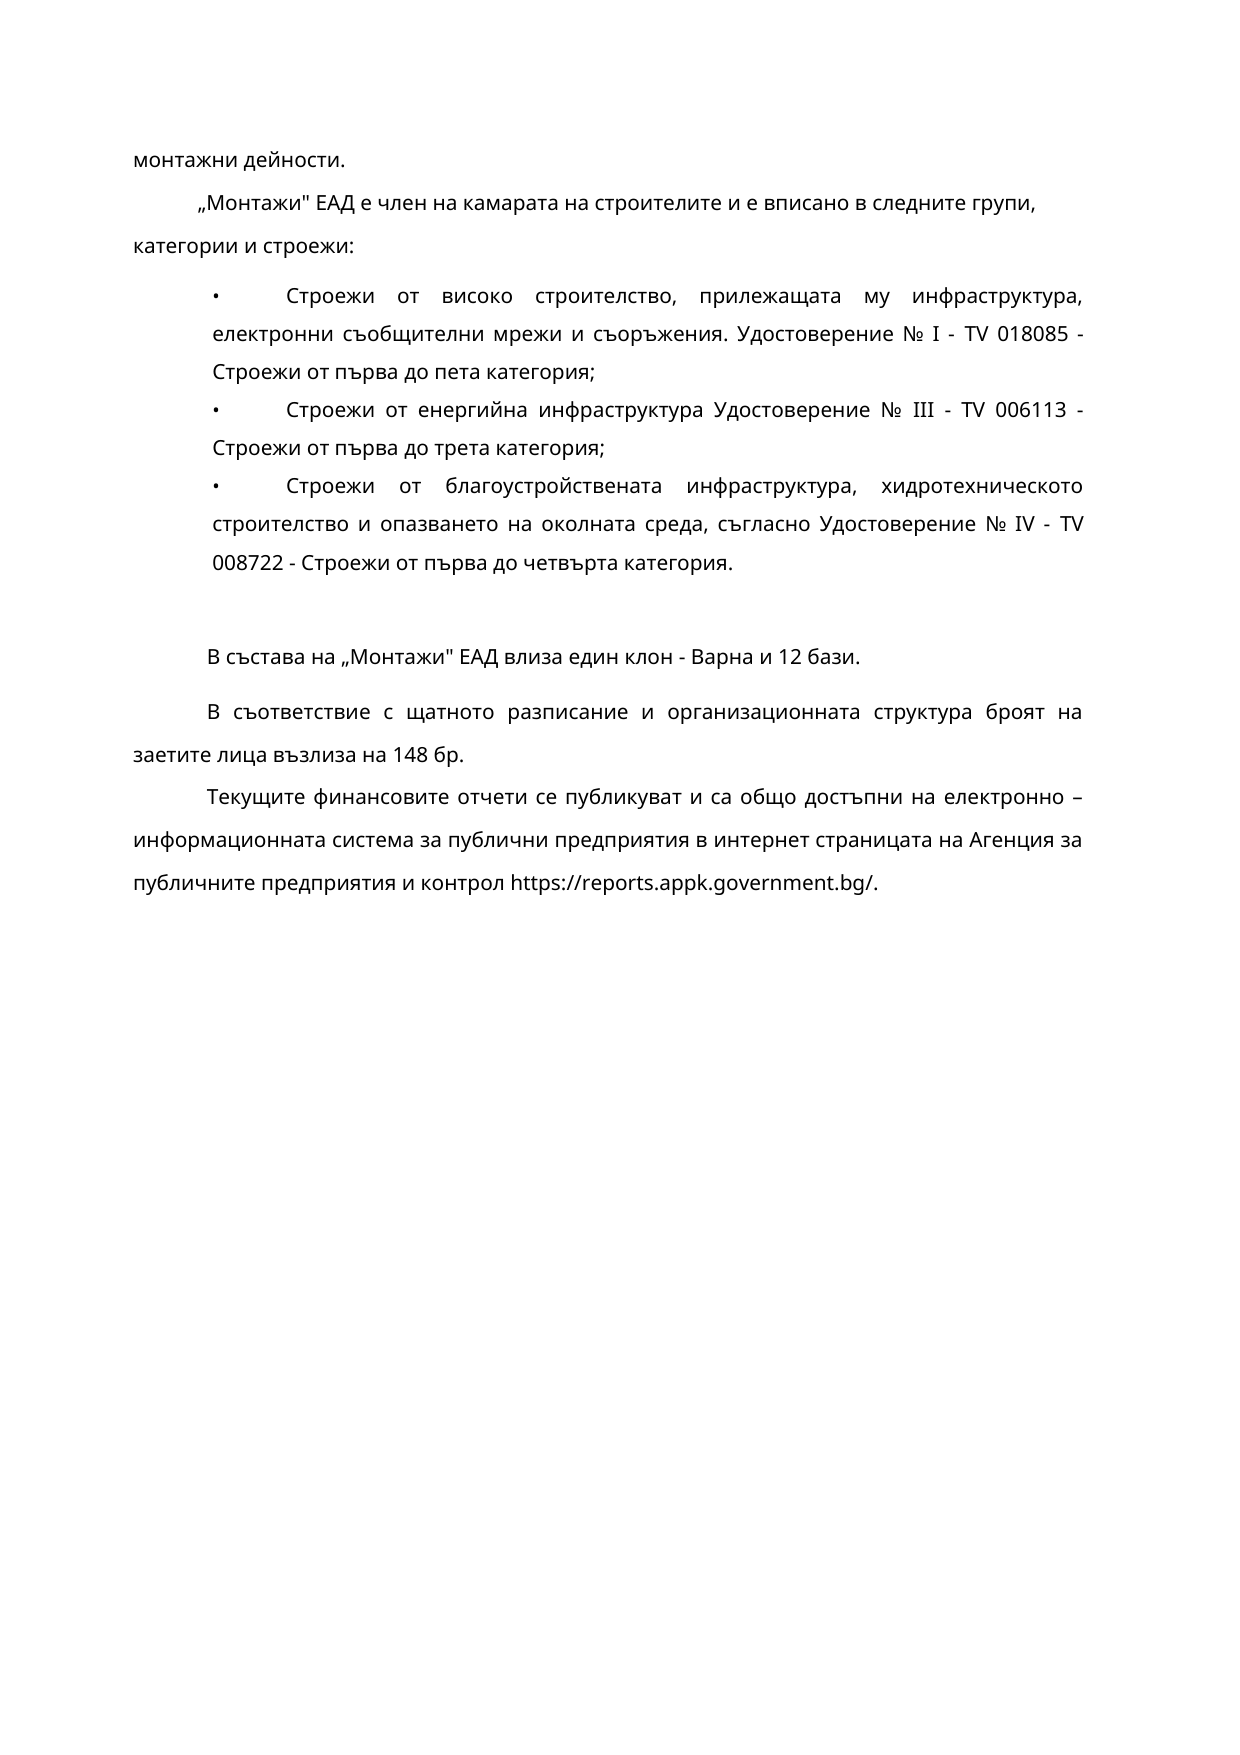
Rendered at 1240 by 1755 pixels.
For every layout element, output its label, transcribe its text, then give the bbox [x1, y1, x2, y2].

list Строежи от високо строителство, прилежащата му инфраструктура, електронни съобщителни мрежи и съоръжения. Удостоверение № I - TV 018085 - Строежи от първа до пета категория; [212, 273, 1084, 387]
text „Монтажи" ЕАД е член на камарата на строителите и е вписано в следните групи, [133, 188, 1084, 217]
text Текущите финансовите отчети се публикуват и са общо достъпни на електронно – информационната система за публични предприятия в интернет страницата на Агенция за публичните предприятия и контрол https://reports.appk.government.bg/. [133, 782, 1084, 896]
list Строежи от благоустройствената инфраструктура, хидротехническото строителство и опазването на околната среда, съгласно Удостоверение № IV - TV 008722 - Строежи от първа до четвърта категория. [212, 463, 1084, 577]
list Строежи от енергийна инфраструктура Удостоверение № III - TV 006113 - Строежи от първа до трета категория; [212, 387, 1084, 463]
text монтажни дейности. [133, 146, 1084, 174]
text категории и строежи: [133, 231, 1084, 259]
text В съответствие с щатното разписание и организационната структура броят на заетите лица възлиза на 148 бр. [133, 697, 1084, 768]
text В състава на „Монтажи" ЕАД влиза един клон - Варна и 12 бази. [133, 642, 1084, 671]
